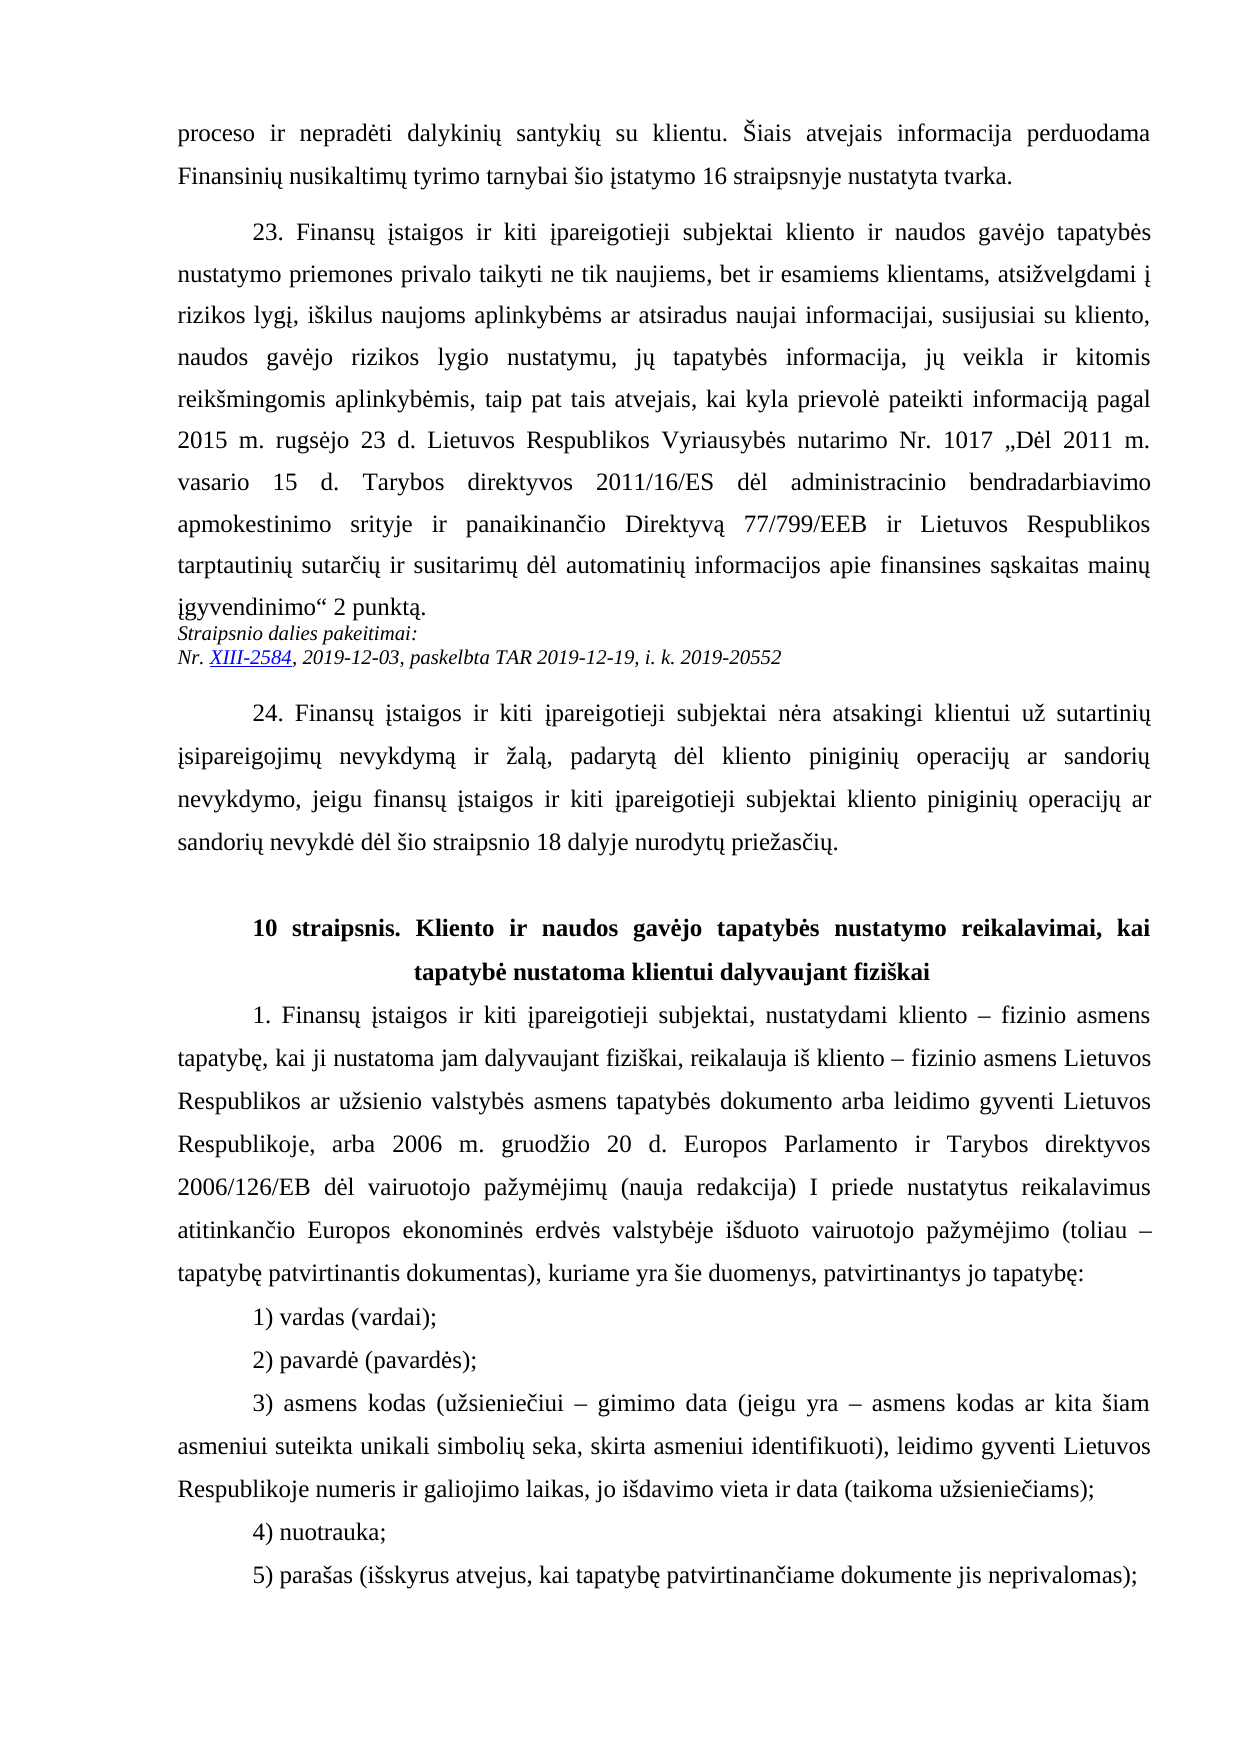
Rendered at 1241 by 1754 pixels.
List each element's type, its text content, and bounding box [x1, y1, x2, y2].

text proceso ir nepradėti dalykinių santykių su klientu. Šiais atvejais informacija perduodama Finansinių nusikaltimų tyrimo tarnybai šio įstatymo 16 straipsnyje nustatyta tvarka. [177, 118, 1152, 190]
text 1) vardas (vardai); [177, 1302, 1152, 1330]
text 2) pavardė (pavardės); [177, 1345, 1152, 1373]
text 24. Finansų įstaigos ir kiti įpareigotieji subjektai nėra atsakingi klientui už sutartinių įsipareigojimų nevykdymą ir žalą, padarytą dėl kliento piniginių operacijų ar sandorių nevykdymo, jeigu finansų įstaigos ir kiti įpareigotieji subjektai kliento piniginių operacijų ar sandorių nevykdė dėl šio straipsnio 18 dalyje nurodytų priežasčių. [177, 698, 1152, 856]
text 5) parašas (išskyrus atvejus, kai tapatybę patvirtinančiame dokumente jis neprivalomas); [177, 1560, 1152, 1589]
text Nr. XIII-2584, 2019-12-03, paskelbta TAR 2019-12-19, i. k. 2019-20552 [177, 645, 1152, 669]
text 23. Finansų įstaigos ir kiti įpareigotieji subjektai kliento ir naudos gavėjo tapatybės nustatymo priemones privalo taikyti ne tik naujiems, bet ir esamiems klientams, atsižvelgdami į rizikos lygį, iškilus naujoms aplinkybėms ar atsiradus naujai informacijai, susijusiai su kliento, naudos gavėjo rizikos lygio nustatymu, jų tapatybės informacija, jų veikla ir kitomis reikšmingomis aplinkybėmis, taip pat tais atvejais, kai kyla prievolė pateikti informaciją pagal 2015 m. rugsėjo 23 d. Lietuvos Respublikos Vyriausybės nutarimo Nr. 1017 „Dėl 2011 m. vasario 15 d. Tarybos direktyvos 2011/16/ES dėl administracinio bendradarbiavimo apmokestinimo srityje ir panaikinančio Direktyvą 77/799/EEB ir Lietuvos Respublikos tarptautinių sutarčių ir susitarimų dėl automatinių informacijos apie finansines sąskaitas mainų įgyvendinimo“ 2 punktą. [177, 204, 1152, 621]
text 3) asmens kodas (užsieniečiui – gimimo data (jeigu yra – asmens kodas ar kita šiam asmeniui suteikta unikali simbolių seka, skirta asmeniui identifikuoti), leidimo gyventi Lietuvos Respublikoje numeris ir galiojimo laikas, jo išdavimo vieta ir data (taikoma užsieniečiams); [177, 1388, 1152, 1503]
text 10 straipsnis. Kliento ir naudos gavėjo tapatybės nustatymo reikalavimai, kai tapatybė nustatoma klientui dalyvaujant fiziškai [252, 913, 1152, 985]
text 4) nuotrauka; [177, 1517, 1152, 1546]
text Straipsnio dalies pakeitimai: [177, 621, 1152, 645]
text 1. Finansų įstaigos ir kiti įpareigotieji subjektai, nustatydami kliento – fizinio asmens tapatybę, kai ji nustatoma jam dalyvaujant fiziškai, reikalauja iš kliento – fizinio asmens Lietuvos Respublikos ar užsienio valstybės asmens tapatybės dokumento arba leidimo gyventi Lietuvos Respublikoje, arba 2006 m. gruodžio 20 d. Europos Parlamento ir Tarybos direktyvos 2006/126/EB dėl vairuotojo pažymėjimų (nauja redakcija) I priede nustatytus reikalavimus atitinkančio Europos ekonominės erdvės valstybėje išduoto vairuotojo pažymėjimo (toliau – tapatybę patvirtinantis dokumentas), kuriame yra šie duomenys, patvirtinantys jo tapatybę: [177, 1000, 1152, 1287]
